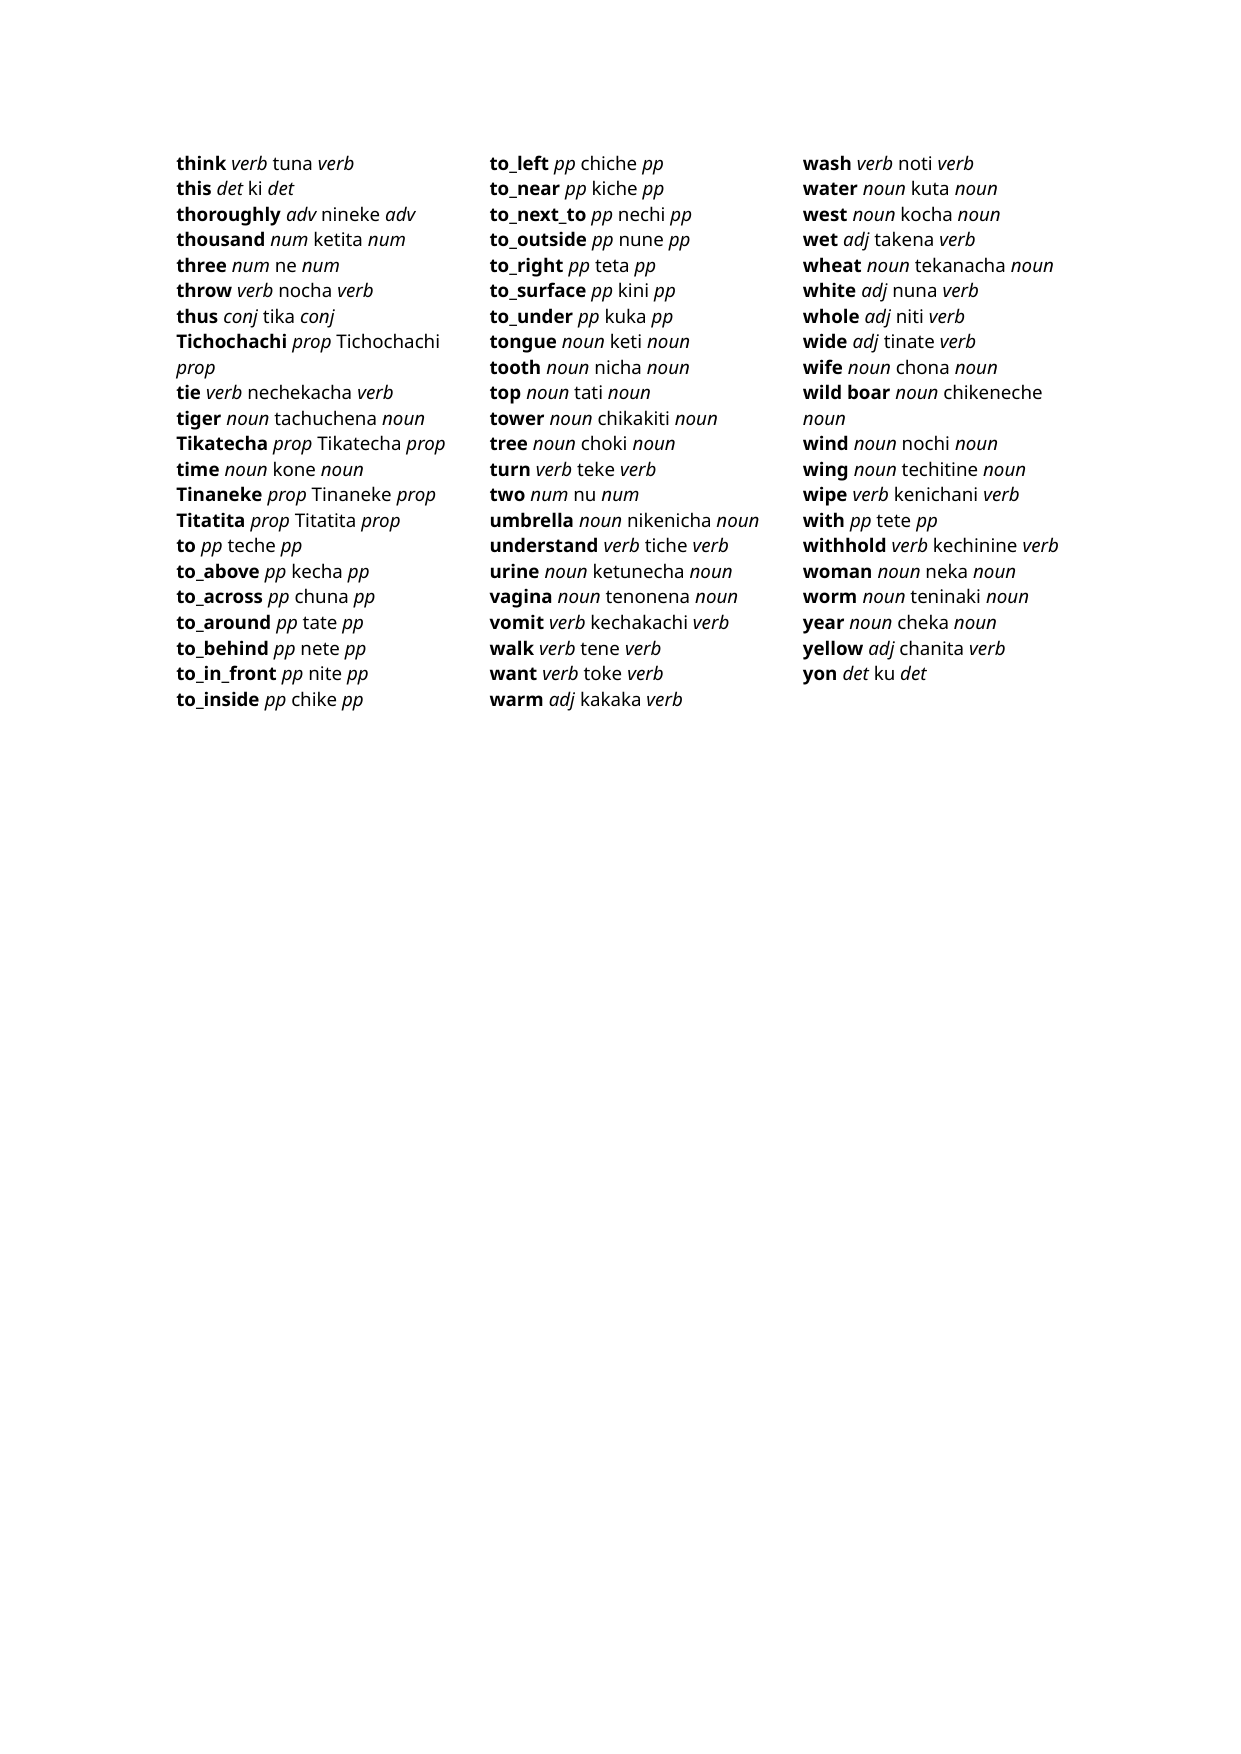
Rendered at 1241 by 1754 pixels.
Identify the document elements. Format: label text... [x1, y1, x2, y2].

text white adj nuna verb [803, 278, 1090, 303]
text vagina noun tenonena noun [489, 584, 777, 609]
text to pp teche pp [176, 533, 463, 558]
text tongue noun keti noun [489, 329, 777, 354]
text urine noun ketunecha noun [489, 558, 777, 584]
text thoroughly adv nineke adv [176, 201, 463, 227]
text to_near pp kiche pp [489, 176, 777, 201]
text yon det ku det [803, 660, 1090, 686]
text two num nu num [489, 482, 777, 507]
text wife noun chona noun [803, 354, 1090, 380]
text wing noun techitine noun [803, 456, 1090, 482]
text umbrella noun nikenicha noun [489, 507, 777, 533]
text want verb toke verb [489, 660, 777, 686]
text understand verb tiche verb [489, 533, 777, 558]
text walk verb tene verb [489, 635, 777, 660]
text wind noun nochi noun [803, 431, 1090, 456]
text this det ki det [176, 176, 463, 201]
text Tichochachi prop Tichochachi prop [176, 329, 463, 380]
text tree noun choki noun [489, 431, 777, 456]
text to_inside pp chike pp [176, 686, 463, 711]
text worm noun teninaki noun [803, 584, 1090, 609]
text vomit verb kechakachi verb [489, 609, 777, 635]
text warm adj kakaka verb [489, 686, 777, 711]
text west noun kocha noun [803, 201, 1090, 227]
text to_across pp chuna pp [176, 584, 463, 609]
text to_right pp teta pp [489, 252, 777, 278]
text year noun cheka noun [803, 609, 1090, 635]
text yellow adj chanita verb [803, 635, 1090, 660]
text woman noun neka noun [803, 558, 1090, 584]
text to_behind pp nete pp [176, 635, 463, 660]
text tiger noun tachuchena noun [176, 405, 463, 431]
text thus conj tika conj [176, 303, 463, 329]
text to_surface pp kini pp [489, 278, 777, 303]
text with pp tete pp [803, 507, 1090, 533]
text think verb tuna verb [176, 150, 463, 176]
text throw verb nocha verb [176, 278, 463, 303]
text wash verb noti verb [803, 150, 1090, 176]
text three num ne num [176, 252, 463, 278]
text to_under pp kuka pp [489, 303, 777, 329]
text turn verb teke verb [489, 456, 777, 482]
text whole adj niti verb [803, 303, 1090, 329]
text Titatita prop Titatita prop [176, 507, 463, 533]
text to_above pp kecha pp [176, 558, 463, 584]
text to_left pp chiche pp [489, 150, 777, 176]
text Tinaneke prop Tinaneke prop [176, 482, 463, 507]
text tooth noun nicha noun [489, 354, 777, 380]
text wet adj takena verb [803, 227, 1090, 252]
text withhold verb kechinine verb [803, 533, 1090, 558]
text tower noun chikakiti noun [489, 405, 777, 431]
text thousand num ketita num [176, 227, 463, 252]
text to_around pp tate pp [176, 609, 463, 635]
text to_in_front pp nite pp [176, 660, 463, 686]
text tie verb nechekacha verb [176, 380, 463, 405]
text time noun kone noun [176, 456, 463, 482]
text wide adj tinate verb [803, 329, 1090, 354]
text to_next_to pp nechi pp [489, 201, 777, 227]
text Tikatecha prop Tikatecha prop [176, 431, 463, 456]
text wipe verb kenichani verb [803, 482, 1090, 507]
text wheat noun tekanacha noun [803, 252, 1090, 278]
text water noun kuta noun [803, 176, 1090, 201]
text wild boar noun chikeneche noun [803, 380, 1090, 431]
text to_outside pp nune pp [489, 227, 777, 252]
text top noun tati noun [489, 380, 777, 405]
